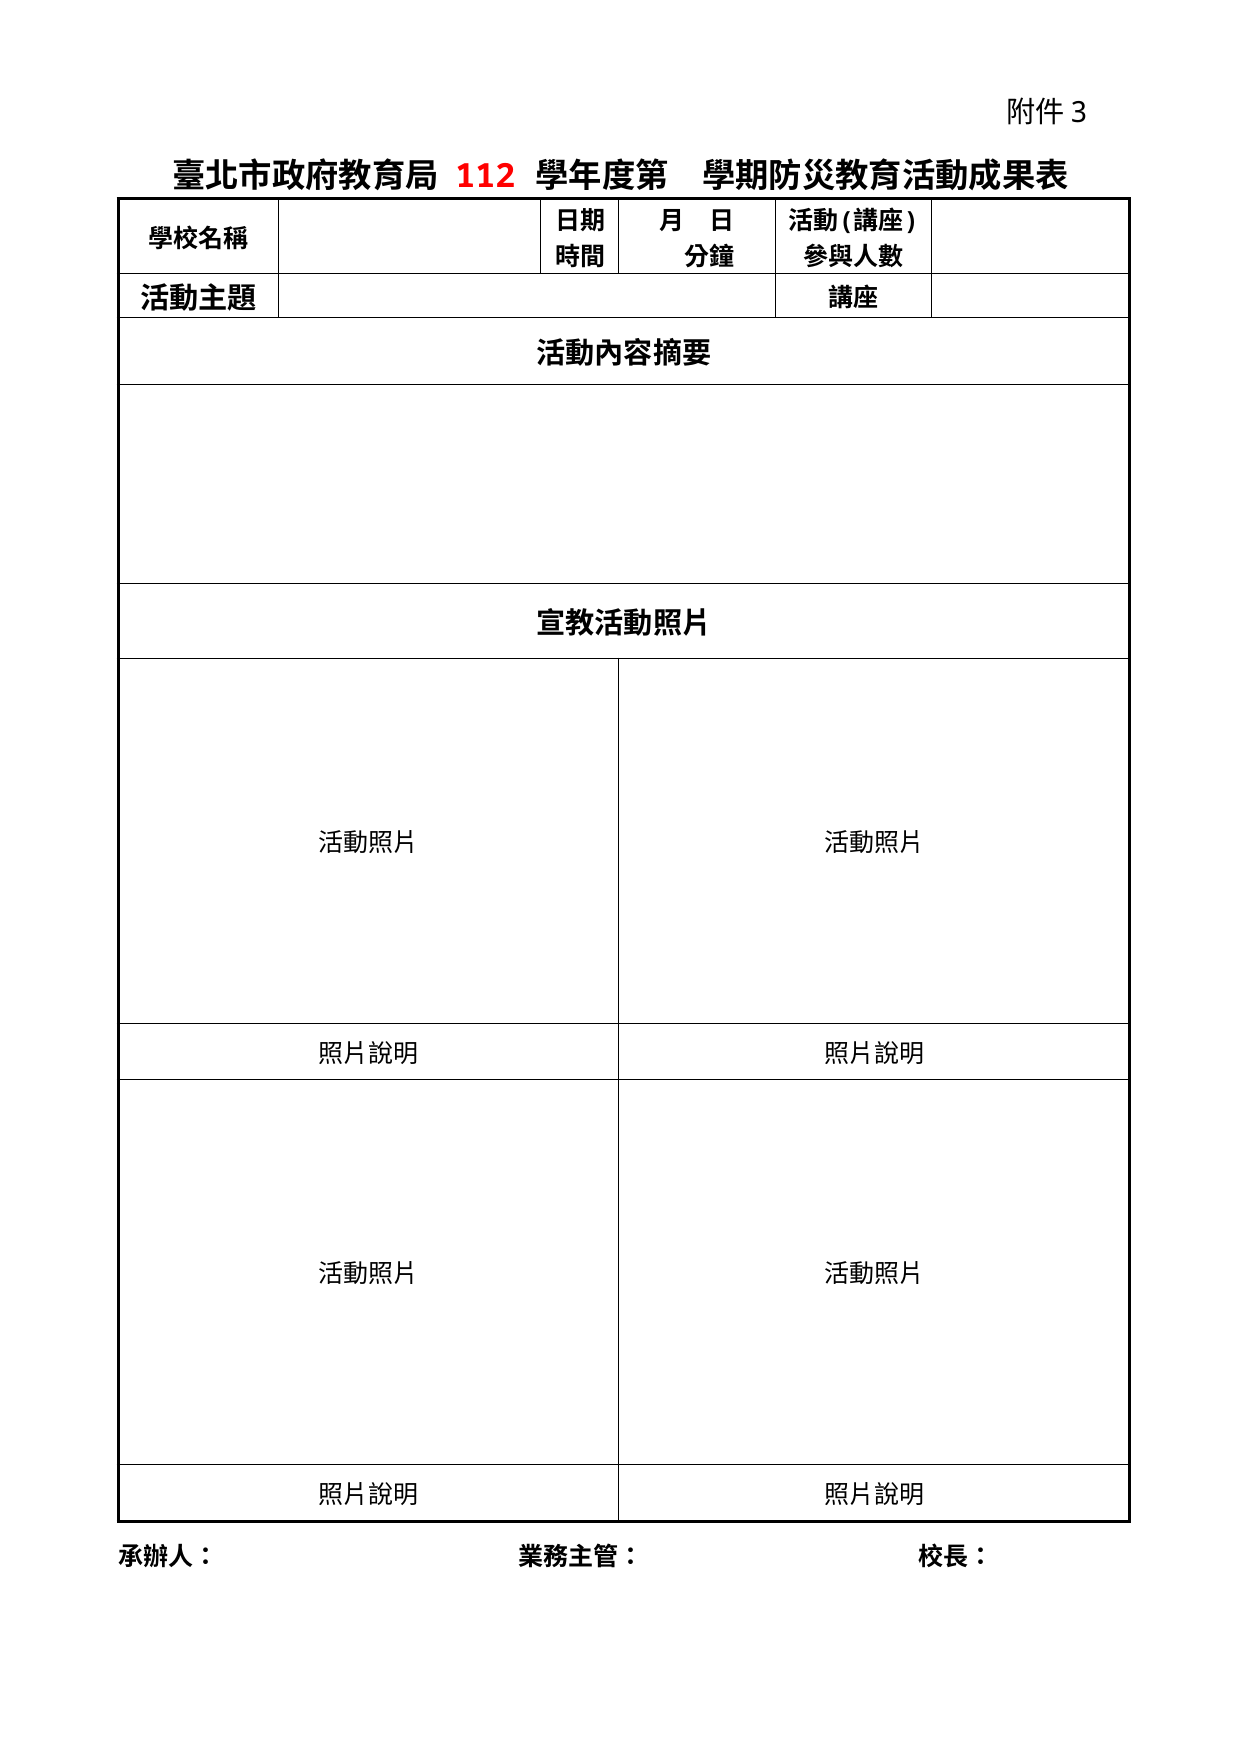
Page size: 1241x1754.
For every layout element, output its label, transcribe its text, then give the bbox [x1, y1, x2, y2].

table_cell 照片說明 [619, 1465, 1128, 1520]
table_cell 講座 [776, 274, 931, 317]
table_cell 照片說明 [120, 1465, 618, 1520]
table_cell 活動內容摘要 [120, 318, 1128, 384]
text 承辦人： 業務主管： 校長： [118, 1523, 1122, 1575]
table_cell 照片說明 [120, 1024, 618, 1079]
table_cell 活動照片 [619, 1080, 1128, 1464]
table_cell [932, 274, 1128, 317]
table_header 日期 時間 [541, 200, 618, 273]
table_cell 活動主題 [120, 274, 278, 317]
table_header 學校名稱 [120, 200, 278, 273]
table_cell 活動照片 [619, 659, 1128, 1023]
table_cell 宣教活動照片 [120, 584, 1128, 658]
text 臺北市政府教育局 112 學年度第 學期防災教育活動成果表 [118, 149, 1122, 197]
table_header 月 日 分鐘 [619, 200, 775, 273]
table_cell 活動照片 [120, 1080, 618, 1464]
table_cell [120, 385, 1128, 583]
table_cell 照片說明 [619, 1024, 1128, 1079]
table_header [932, 200, 1128, 273]
table_header [279, 200, 540, 273]
table_cell [279, 274, 775, 317]
table_header 活動(講座) 參與人數 [776, 200, 931, 273]
text 附件3 [1006, 88, 1107, 125]
table_cell 活動照片 [120, 659, 618, 1023]
